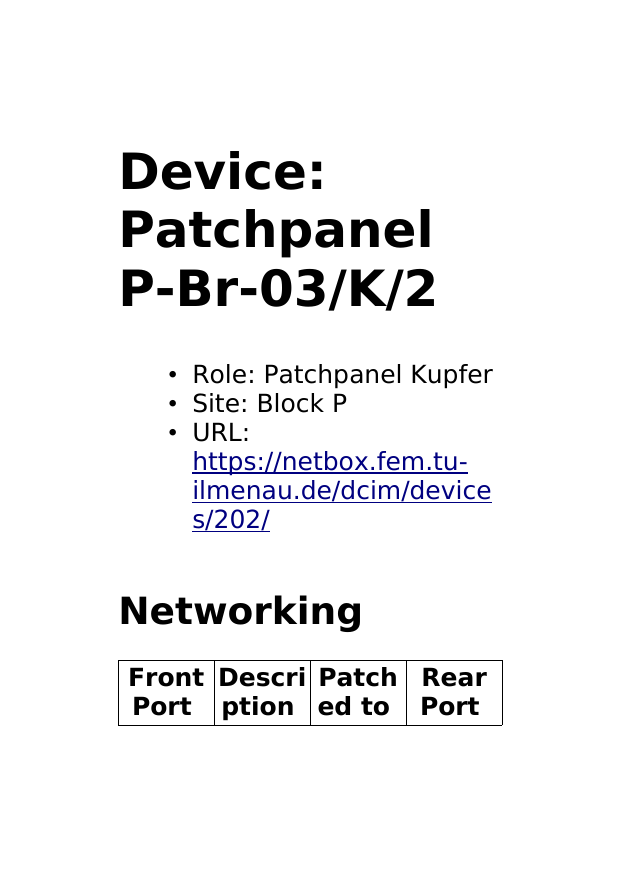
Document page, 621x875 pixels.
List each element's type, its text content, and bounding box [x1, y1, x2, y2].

table_header Rear Port [407, 661, 502, 724]
table_header Front Port [119, 661, 214, 724]
table_header Description [215, 661, 310, 724]
subtitle Networking [118, 589, 502, 633]
list Role: Patchpanel Kupfer [177, 360, 502, 389]
table_header Patched to [311, 661, 406, 724]
list URL: https://netbox.fem.tu-ilmenau.de/dcim/devices/202/ [177, 418, 502, 535]
list Site: Block P [177, 389, 502, 418]
subtitle Device: Patchpanel P-Br-03/K/2 [118, 143, 502, 318]
